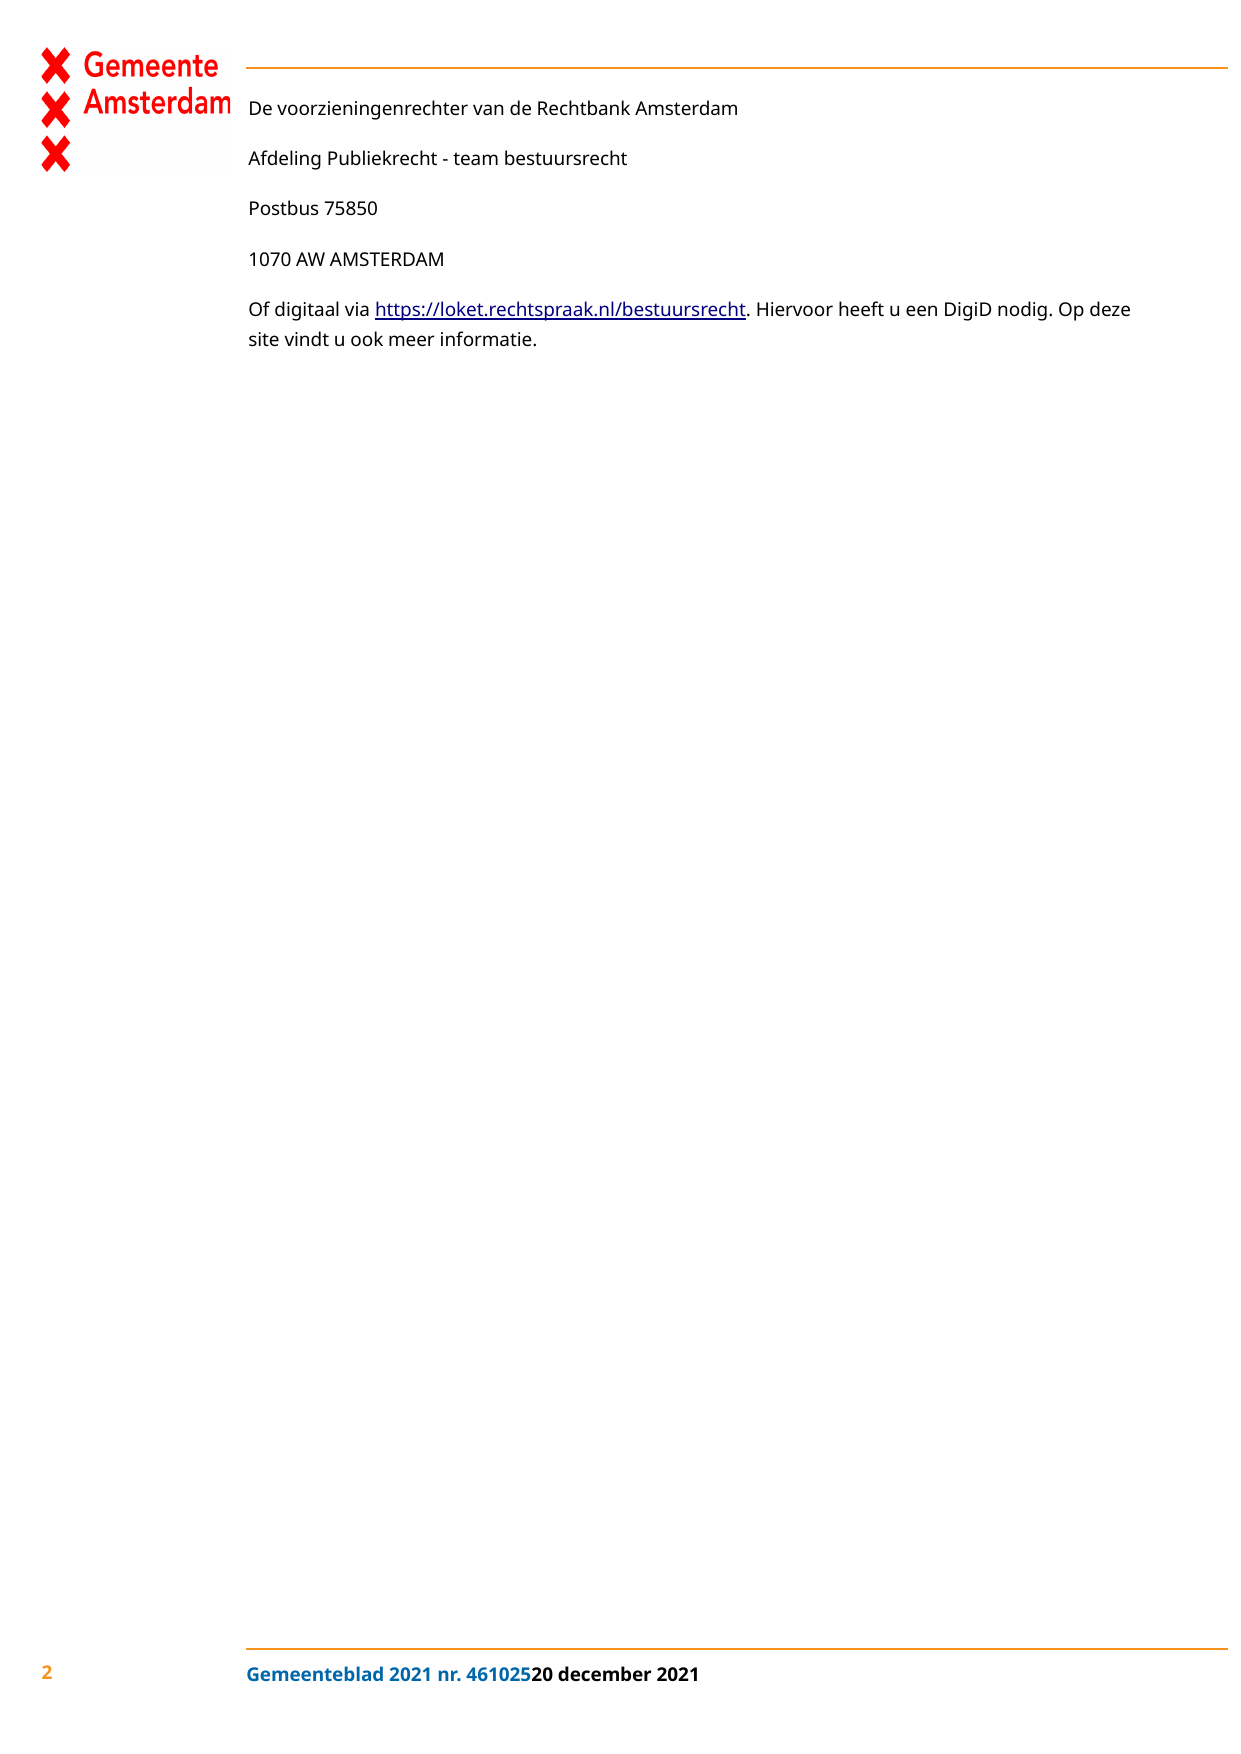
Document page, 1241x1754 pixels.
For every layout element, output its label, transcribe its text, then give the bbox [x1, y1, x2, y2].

text Of digitaal via https://loket.rechtspraak.nl/bestuursrecht. Hiervoor heeft u een DigiD nodig. Op deze site vindt u ook meer informatie. [248, 296, 1152, 352]
text 1070 AW AMSTERDAM [248, 246, 1152, 272]
text Postbus 75850 [248, 196, 1152, 221]
text De voorzieningenrechter van de Rechtbank Amsterdam [248, 95, 1152, 121]
picture [41, 47, 231, 172]
text Afdeling Publiekrecht - team bestuursrecht [248, 145, 1152, 171]
